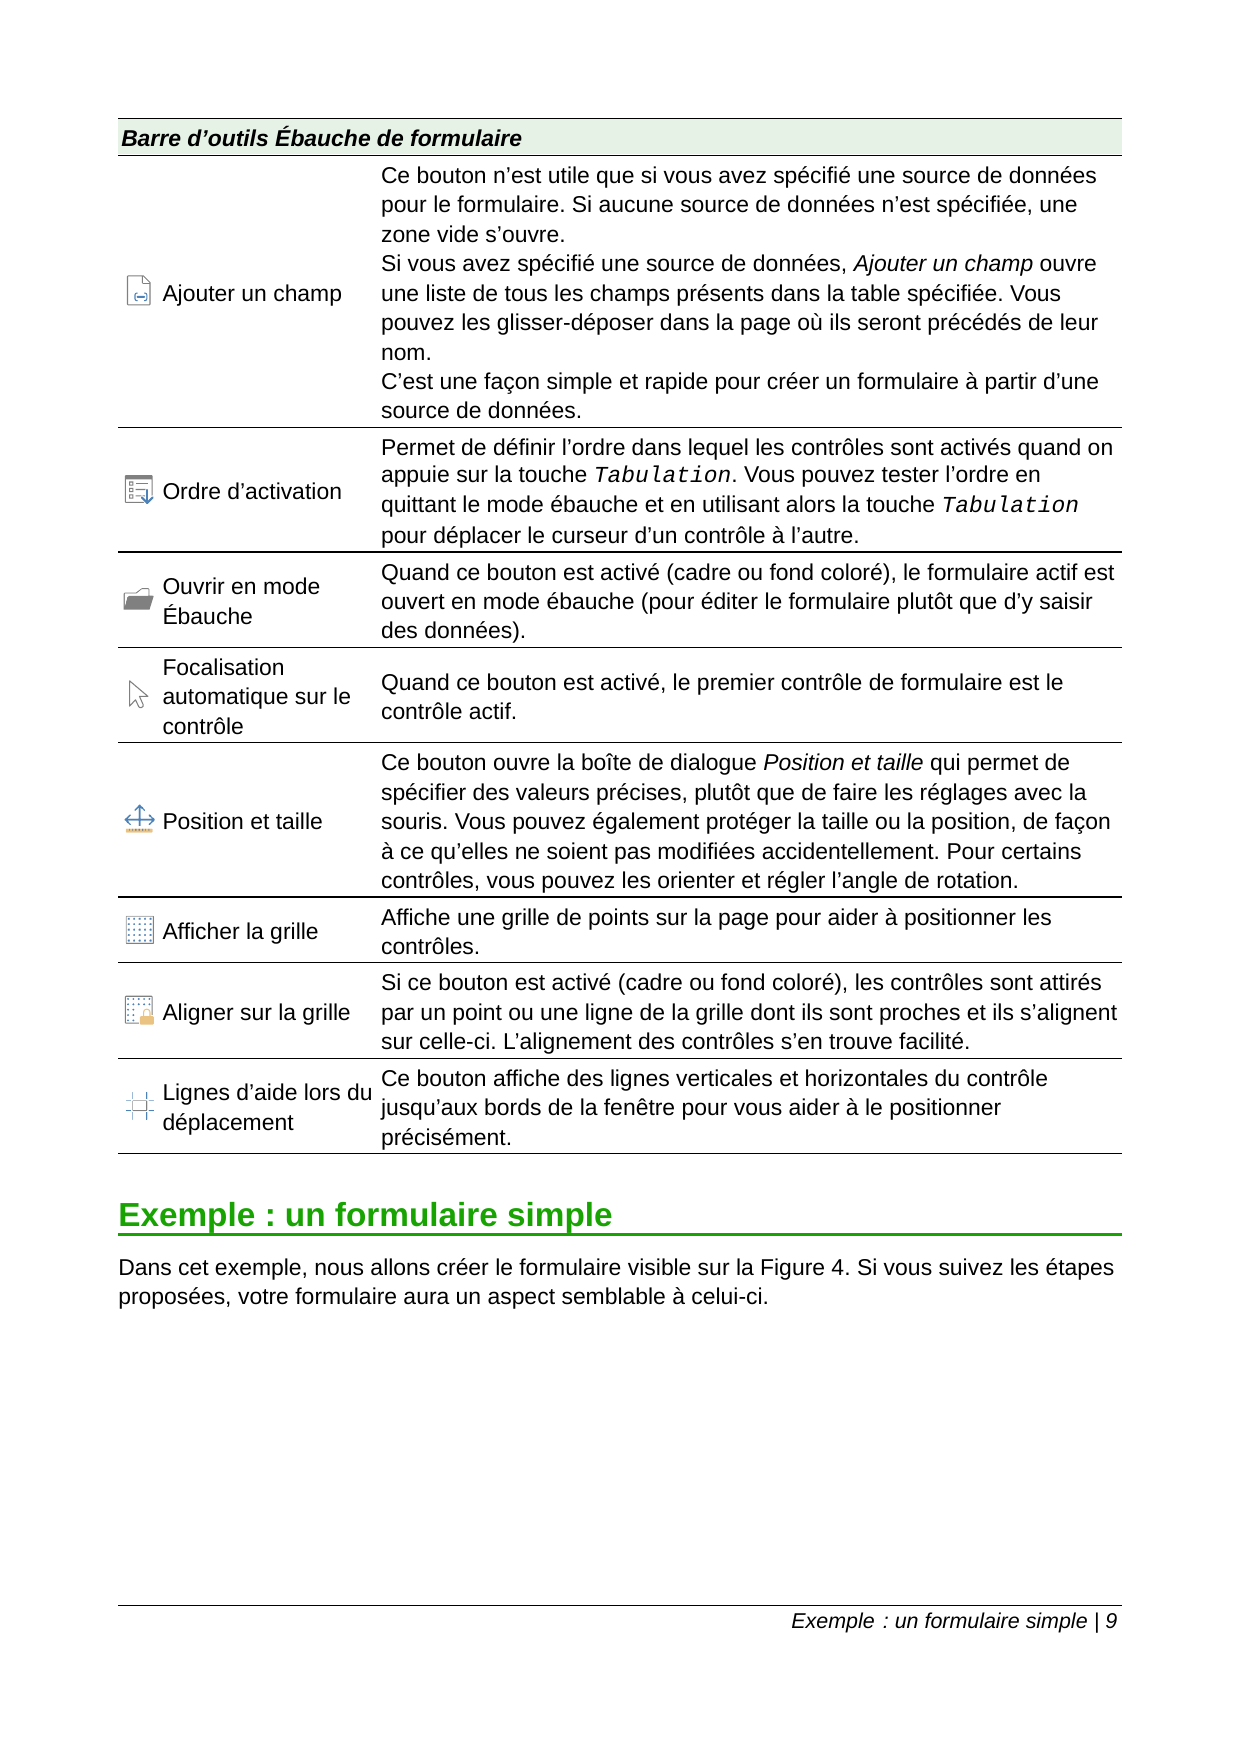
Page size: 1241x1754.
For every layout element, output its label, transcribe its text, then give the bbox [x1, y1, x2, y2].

table_cell [118, 156, 159, 427]
table_cell Lignes d’aide lors du déplacement [159, 1059, 378, 1153]
table_cell Afficher la grille [159, 898, 378, 962]
table_cell Ajouter un champ [159, 156, 378, 427]
table_cell [118, 743, 159, 896]
table_cell [118, 963, 159, 1057]
table_cell Quand ce bouton est activé, le premier contrôle de formulaire est le contrôle actif. [378, 648, 1122, 742]
table_cell Position et taille [159, 743, 378, 896]
table_cell [118, 648, 159, 742]
table_cell Permet de définir l’ordre dans lequel les contrôles sont activés quand on appuie sur la touche Tabulation. Vous pouvez tester l’ordre en quittant le mode ébauche et en utilisant alors la touche Tabulation pour déplacer le curseur d’un contrôle à l’autre. [378, 428, 1122, 551]
table_cell Ce bouton affiche des lignes verticales et horizontales du contrôle jusqu’aux bords de la fenêtre pour vous aider à le positionner précisément. [378, 1059, 1122, 1153]
table_cell Quand ce bouton est activé (cadre ou fond coloré), le formulaire actif est ouvert en mode ébauche (pour éditer le formulaire plutôt que d’y saisir des données). [378, 553, 1122, 647]
subtitle Exemple : un formulaire simple [118, 1195, 1122, 1233]
table_cell Ouvrir en mode Ébauche [159, 553, 378, 647]
table_header Barre d’outils Ébauche de formulaire [118, 119, 1122, 154]
text Dans cet exemple, nous allons créer le formulaire visible sur la Figure 4. Si vous suivez les étapes proposées, votre formulaire aura un aspect semblable à celui-ci. [118, 1250, 1122, 1309]
table_cell Ordre d’activation [159, 428, 378, 551]
table_cell Aligner sur la grille [159, 963, 378, 1057]
table_cell [118, 1059, 159, 1153]
table_cell [118, 898, 159, 962]
table_cell Si ce bouton est activé (cadre ou fond coloré), les contrôles sont attirés par un point ou une ligne de la grille dont ils sont proches et ils s’alignent sur celle-ci. L’alignement des contrôles s’en trouve facilité. [378, 963, 1122, 1057]
picture [121, 801, 157, 837]
table_cell Ce bouton n’est utile que si vous avez spécifié une source de données pour le formulaire. Si aucune source de données n’est spécifiée, une zone vide s’ouvre. Si vous avez spécifié une source de données, Ajouter un champ ouvre une liste de tous les champs présents dans la table spécifiée. Vous pouvez les glisser-déposer dans la page où ils seront précédés de leur nom. C’est une façon simple et rapide pour créer un formulaire à partir d’une source de données. [378, 156, 1122, 427]
picture [121, 1087, 157, 1123]
table_cell Ce bouton ouvre la boîte de dialogue Position et taille qui permet de spécifier des valeurs précises, plutôt que de faire les réglages avec la souris. Vous pouvez également protéger la taille ou la position, de façon à ce qu’elles ne soient pas modifiées accidentellement. Pour certains contrôles, vous pouvez les orienter et régler l’angle de rotation. [378, 743, 1122, 896]
table_cell Focalisation automatique sur le contrôle [159, 648, 378, 742]
table_cell Affiche une grille de points sur la page pour aider à positionner les contrôles. [378, 898, 1122, 962]
table_cell [118, 428, 159, 551]
picture [121, 911, 157, 947]
table_cell [118, 553, 159, 647]
